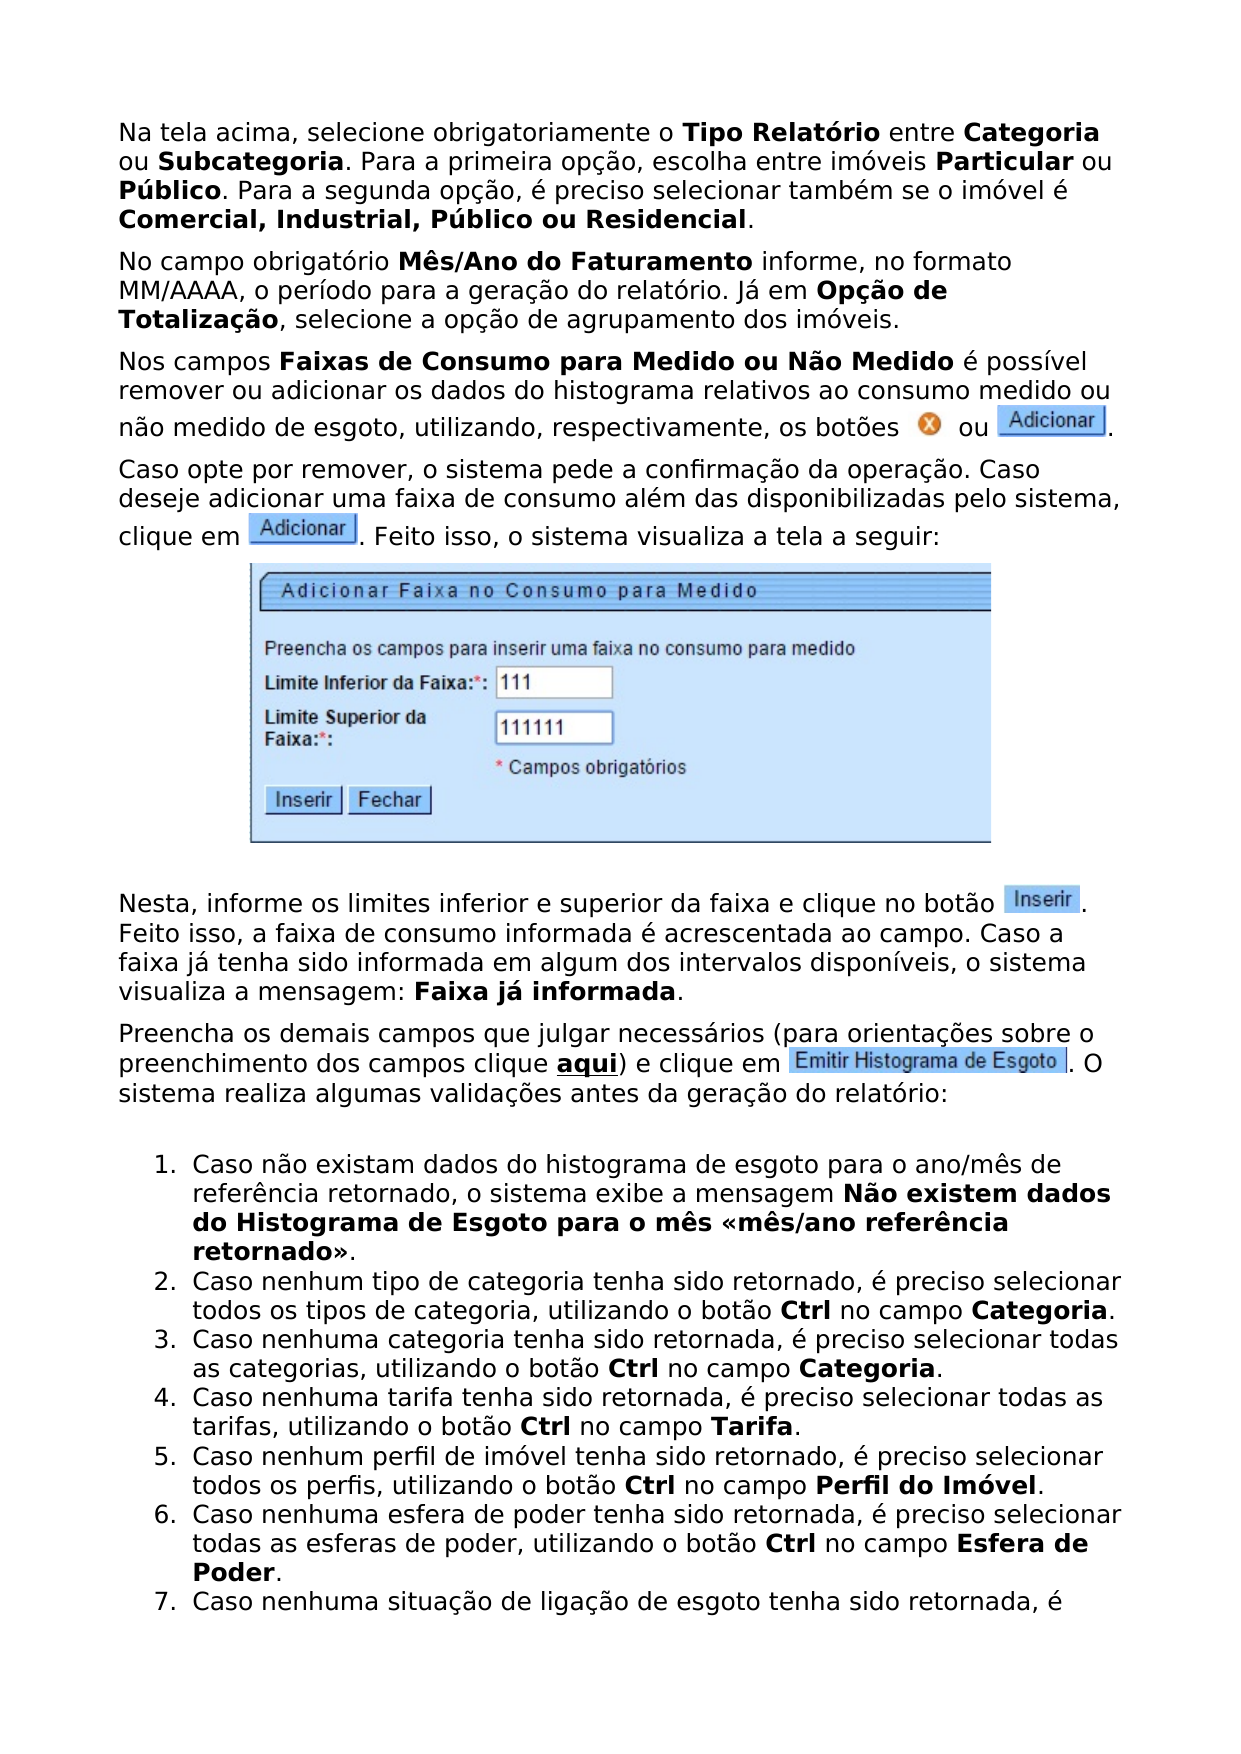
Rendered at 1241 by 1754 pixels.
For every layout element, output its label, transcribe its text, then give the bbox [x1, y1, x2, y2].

text Preencha os demais campos que julgar necessários (para orientações sobre o preenchimento dos campos clique aqui) e clique em . O sistema realiza algumas validações antes da geração do relatório: [118, 1019, 1122, 1108]
text Nesta, informe os limites inferior e superior da faixa e clique no botão . Feito isso, a faixa de consumo informada é acrescentada ao campo. Caso a faixa já tenha sido informada em algum dos intervalos disponíveis, o sistema visualiza a mensagem: Faixa já informada. [118, 885, 1122, 1006]
text Nos campos Faixas de Consumo para Medido ou Não Medido é possível remover ou adicionar os dados do histograma relativos ao consumo medido ou não medido de esgoto, utilizando, respectivamente, os botões ou . [118, 347, 1122, 443]
list Caso não existam dados do histograma de esgoto para o ano/mês de referência retornado, o sistema exibe a mensagem Não existem dados do Histograma de Esgoto para o mês «mês/ano referência retornado». [177, 1150, 1122, 1267]
picture [248, 513, 358, 545]
picture [249, 563, 992, 843]
list Caso nenhuma tarifa tenha sido retornada, é preciso selecionar todas as tarifas, utilizando o botão Ctrl no campo Tarifa. [177, 1383, 1122, 1442]
picture [997, 405, 1107, 437]
picture [789, 1047, 1068, 1073]
list Caso nenhum perfil de imóvel tenha sido retornado, é preciso selecionar todos os perfis, utilizando o botão Ctrl no campo Perfil do Imóvel. [177, 1442, 1122, 1500]
list Caso nenhuma situação de ligação de esgoto tenha sido retornada, é [177, 1587, 1122, 1617]
picture [1003, 884, 1080, 913]
list Caso nenhuma esfera de poder tenha sido retornada, é preciso selecionar todas as esferas de poder, utilizando o botão Ctrl no campo Esfera de Poder. [177, 1500, 1122, 1587]
list Caso nenhuma categoria tenha sido retornada, é preciso selecionar todas as categorias, utilizando o botão Ctrl no campo Categoria. [177, 1325, 1122, 1383]
text Caso opte por remover, o sistema pede a confirmação da operação. Caso deseje adicionar uma faixa de consumo além das disponibilizadas pelo sistema, clique em . Feito isso, o sistema visualiza a tela a seguir: [118, 455, 1122, 551]
text No campo obrigatório Mês/Ano do Faturamento informe, no formato MM/AAAA, o período para a geração do relatório. Já em Opção de Totalização, selecione a opção de agrupamento dos imóveis. [118, 247, 1122, 335]
list Caso nenhum tipo de categoria tenha sido retornado, é preciso selecionar todos os tipos de categoria, utilizando o botão Ctrl no campo Categoria. [177, 1267, 1122, 1325]
picture [907, 411, 950, 437]
text Na tela acima, selecione obrigatoriamente o Tipo Relatório entre Categoria ou Subcategoria. Para a primeira opção, escolha entre imóveis Particular ou Público. Para a segunda opção, é preciso selecionar também se o imóvel é Comercial, Industrial, Público ou Residencial. [118, 118, 1122, 235]
